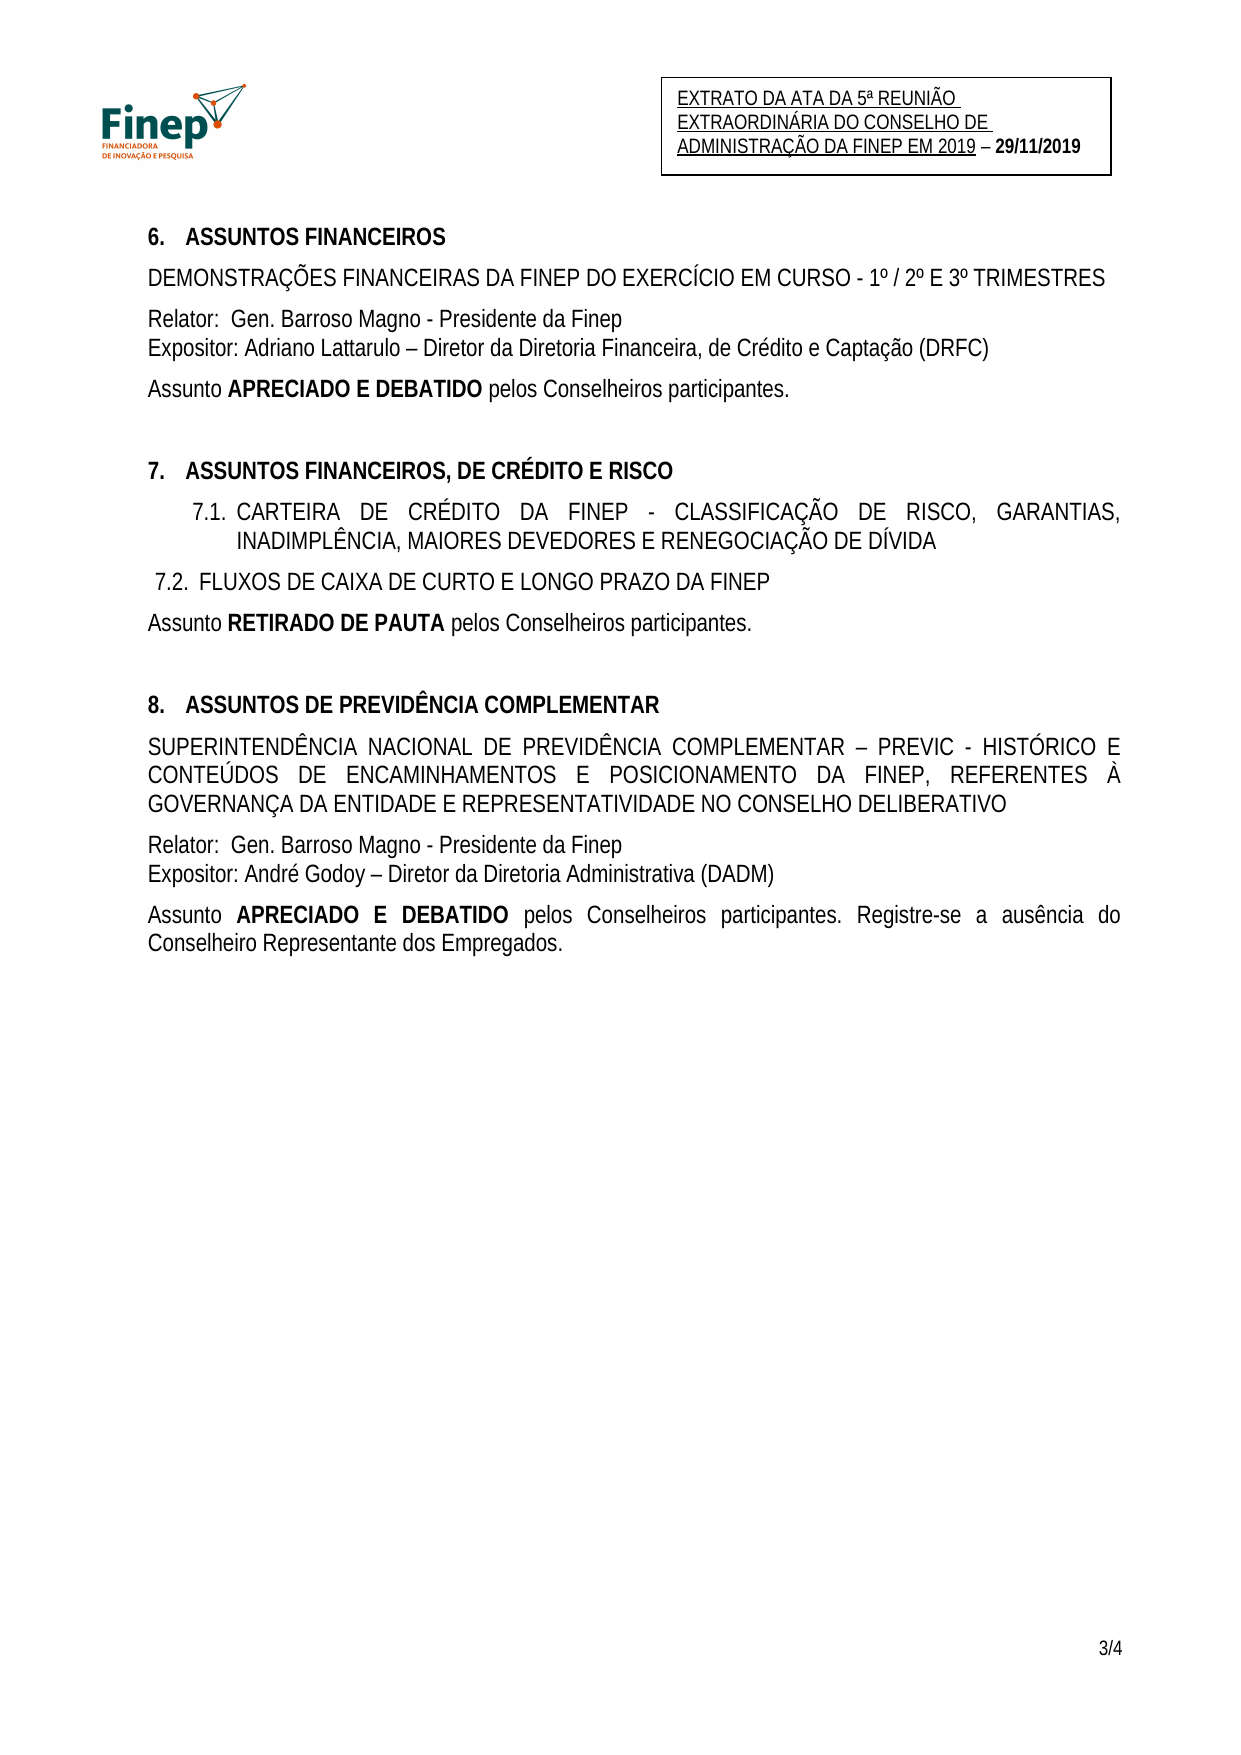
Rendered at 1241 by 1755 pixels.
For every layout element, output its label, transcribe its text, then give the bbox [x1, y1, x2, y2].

text Assunto RETIRADO DE PAUTA pelos Conselheiros participantes. [148, 608, 1122, 637]
text Relator: Gen. Barroso Magno - Presidente da Finep [148, 830, 1122, 858]
text Relator: Gen. Barroso Magno - Presidente da Finep [148, 304, 1122, 332]
list FLUXOS DE CAIXA DE CURTO E LONGO PRAZO DA FINEP [148, 567, 1122, 596]
text Assunto APRECIADO E DEBATIDO pelos Conselheiros participantes. [148, 374, 1122, 402]
text DEMONSTRAÇÕES FINANCEIRAS DA FINEP DO EXERCÍCIO EM CURSO - 1º / 2º E 3º TRIMESTRES [148, 263, 1122, 291]
text Expositor: André Godoy – Diretor da Diretoria Administrativa (DADM) [148, 858, 1122, 887]
text SUPERINTENDÊNCIA NACIONAL DE PREVIDÊNCIA COMPLEMENTAR – PREVIC - HISTÓRICO E CONTEÚDOS DE ENCAMINHAMENTOS E POSICIONAMENTO DA FINEP, REFERENTES À GOVERNANÇA DA ENTIDADE E REPRESENTATIVIDADE NO CONSELHO DELIBERATIVO [148, 731, 1122, 817]
list ASSUNTOS FINANCEIROS [148, 222, 1122, 250]
text Expositor: Adriano Lattarulo – Diretor da Diretoria Financeira, de Crédito e Captação (DRFC) [148, 332, 1122, 361]
list CARTEIRA DE CRÉDITO DA FINEP - CLASSIFICAÇÃO DE RISCO, GARANTIAS, INADIMPLÊNCIA, MAIORES DEVEDORES E RENEGOCIAÇÃO DE DÍVIDA [192, 497, 1122, 554]
text Assunto APRECIADO E DEBATIDO pelos Conselheiros participantes. Registre-se a ausência do Conselheiro Representante dos Empregados. [148, 900, 1122, 957]
list ASSUNTOS FINANCEIROS, DE CRÉDITO E RISCO [148, 456, 1122, 484]
list ASSUNTOS DE PREVIDÊNCIA COMPLEMENTAR [148, 690, 1122, 719]
